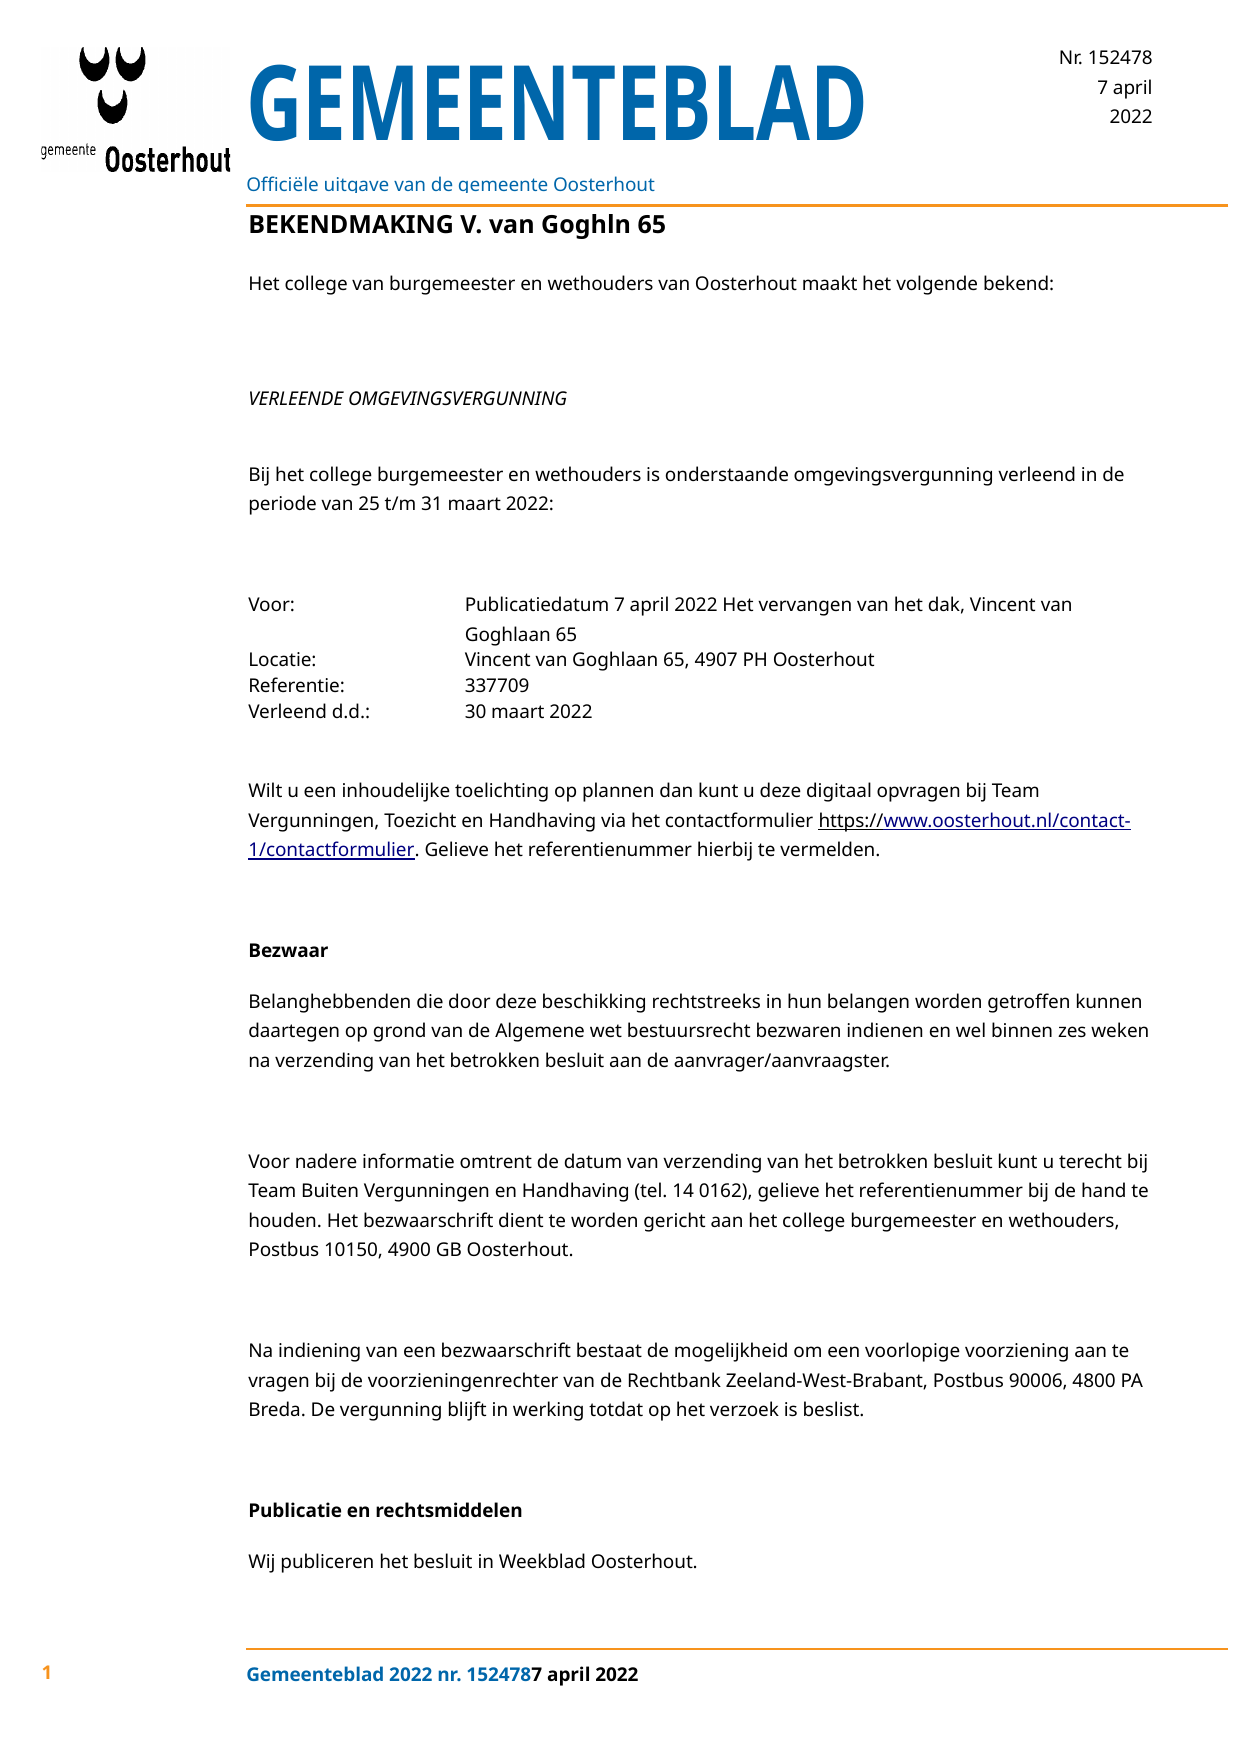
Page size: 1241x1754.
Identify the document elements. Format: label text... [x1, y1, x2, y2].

table_header Publicatiedatum 7 april 2022 Het vervangen van het dak, Vincent van Goghlaan 65 [465, 591, 1152, 647]
text Na indiening van een bezwaarschrift bestaat de mogelijkheid om een voorlopige voorziening aan te vragen bij de voorzieningenrechter van de Rechtbank Zeeland-West-Brabant, Postbus 90006, 4800 PA Breda. De vergunning blijft in werking totdat op het verzoek is beslist. [248, 1337, 1152, 1422]
table_cell Referentie: [248, 673, 464, 698]
text VERLEENDE OMGEVINGSVERGUNNING [248, 385, 1152, 410]
table_cell 30 maart 2022 [465, 698, 1152, 724]
text Bij het college burgemeester en wethouders is onderstaande omgevingsvergunning verleend in de periode van 25 t/m 31 maart 2022: [248, 461, 1152, 516]
table_cell Vincent van Goghlaan 65, 4907 PH Oosterhout [465, 647, 1152, 672]
text Belanghebbenden die door deze beschikking rechtstreeks in hun belangen worden getroffen kunnen daartegen op grond van de Algemene wet bestuursrecht bezwaren indienen en wel binnen zes weken na verzending van het betrokken besluit aan de aanvrager/aanvraagster. [248, 988, 1152, 1073]
table_header Voor: [248, 591, 464, 647]
text Bezwaar [248, 937, 1152, 963]
table_cell Verleend d.d.: [248, 698, 464, 724]
text Wij publiceren het besluit in Weekblad Oosterhout. [248, 1548, 1152, 1574]
text Publicatie en rechtsmiddelen [248, 1497, 1152, 1523]
text BEKENDMAKING V. van Goghln 65 [248, 207, 1152, 241]
text Voor nadere informatie omtrent de datum van verzending van het betrokken besluit kunt u terecht bij Team Buiten Vergunningen en Handhaving (tel. 14 0162), gelieve het referentienummer bij de hand te houden. Het bezwaarschrift dient te worden gericht aan het college burgemeester en wethouders, Postbus 10150, 4900 GB Oosterhout. [248, 1148, 1152, 1262]
text Wilt u een inhoudelijke toelichting op plannen dan kunt u deze digitaal opvragen bij Team Vergunningen, Toezicht en Handhaving via het contactformulier https://www.oosterhout.nl/contact-1/contactformulier. Gelieve het referentienummer hierbij te vermelden. [248, 777, 1152, 862]
picture [41, 47, 231, 172]
text Het college van burgemeester en wethouders van Oosterhout maakt het volgende bekend: [248, 270, 1152, 296]
table_cell 337709 [465, 673, 1152, 698]
table_cell Locatie: [248, 647, 464, 672]
